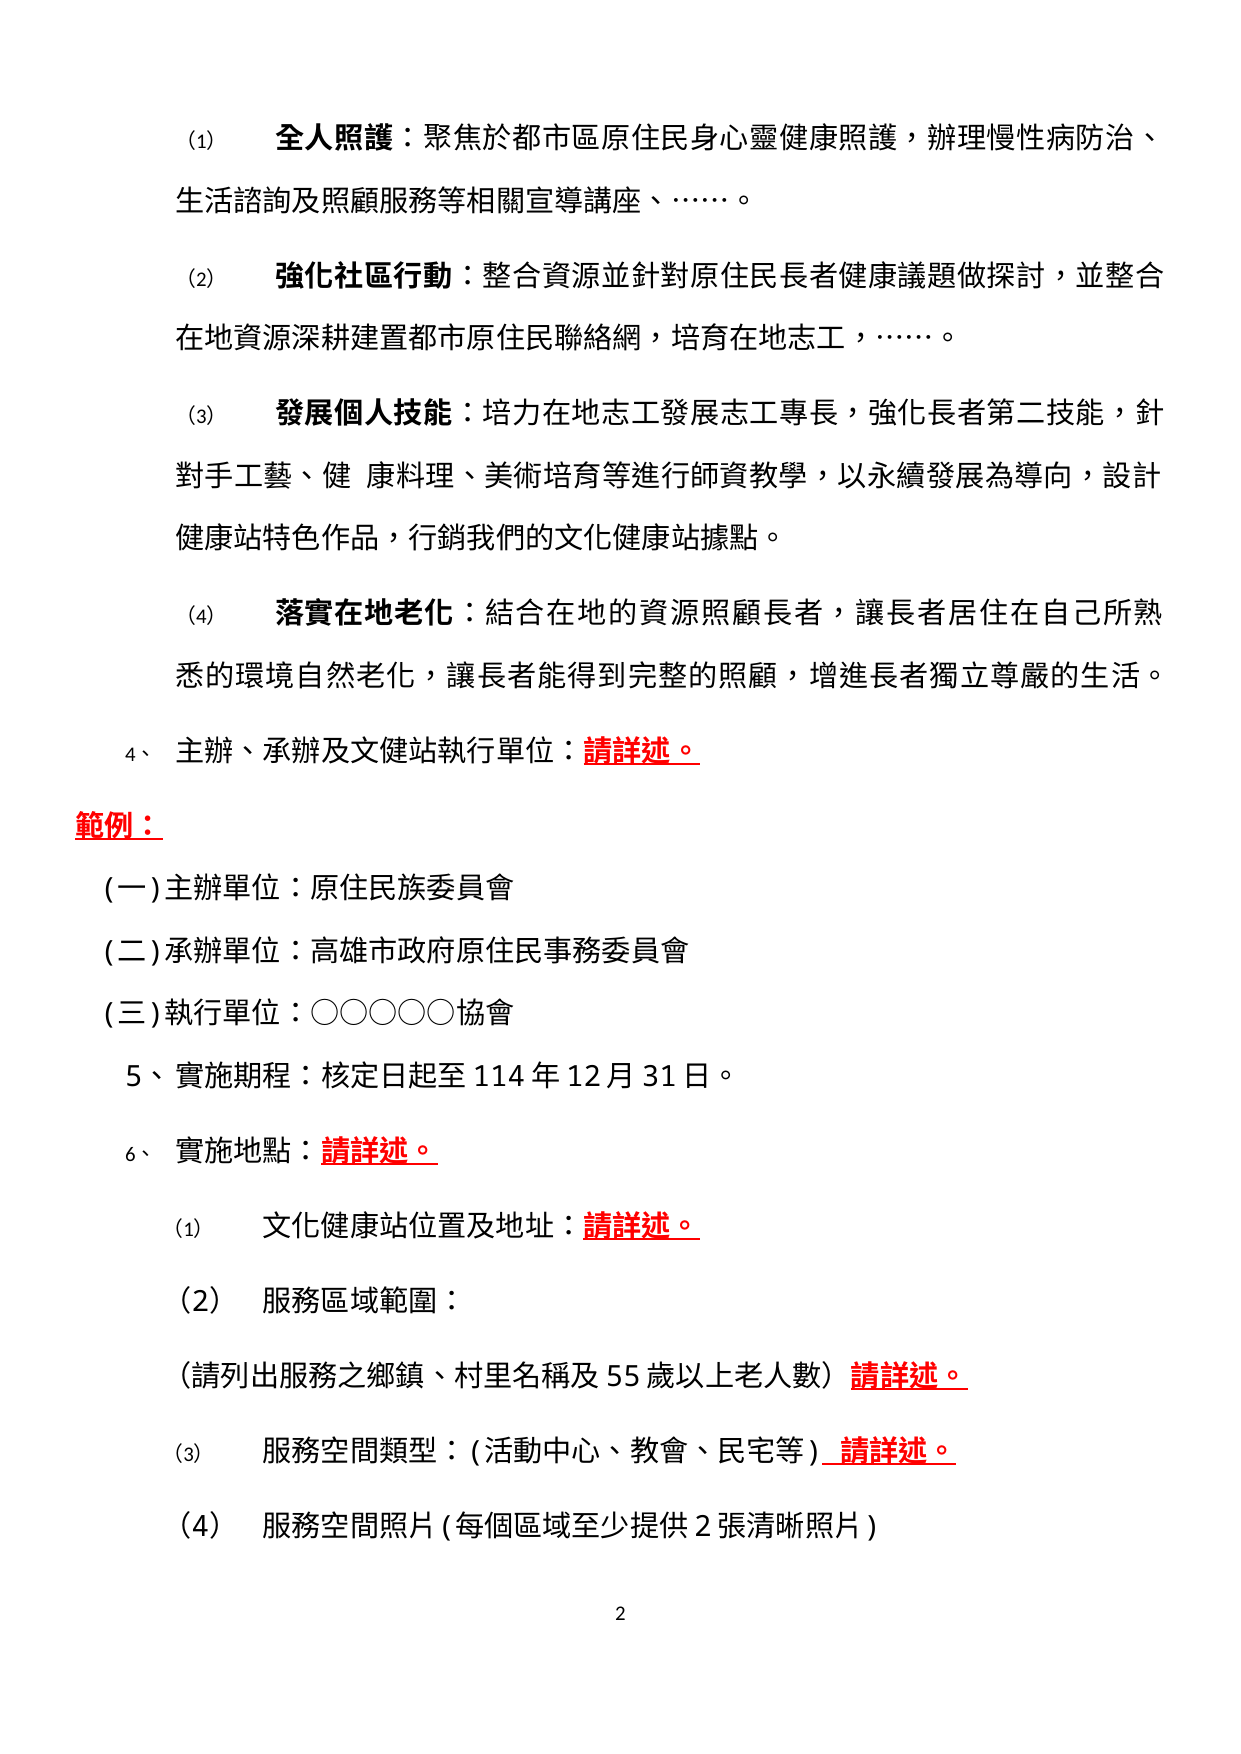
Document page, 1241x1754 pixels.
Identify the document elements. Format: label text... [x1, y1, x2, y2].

list 落實在地老化：結合在地的資源照顧長者，讓長者居住在自己所熟悉的環境自然老化，讓長者能得到完整的照顧，增進長者獨立尊嚴的生活。 [175, 569, 1165, 694]
text (一)主辦單位：原住民族委員會 [100, 844, 1165, 907]
text （請列出服務之鄉鎮、村里名稱及55歲以上老人數）請詳述。 [162, 1332, 1165, 1394]
list 實施期程：核定日起至114年12月31日。 [125, 1032, 1165, 1094]
list 發展個人技能：培力在地志工發展志工專長，強化長者第二技能，針對手工藝、健 康料理、美術培育等進行師資教學，以永續發展為導向，設計健康站特色作品，行銷我們的文化健康站據點。 [175, 369, 1165, 557]
list 服務區域範圍： [162, 1257, 1165, 1319]
list 全人照護：聚焦於都市區原住民身心靈健康照護，辦理慢性病防治、生活諮詢及照顧服務等相關宣導講座、……。 [175, 94, 1165, 219]
list 主辦、承辦及文健站執行單位：請詳述。 [125, 707, 1165, 769]
list 服務空間類型：(活動中心、教會、民宅等) 請詳述。 [162, 1407, 1165, 1469]
list 強化社區行動：整合資源並針對原住民長者健康議題做探討，並整合在地資源深耕建置都市原住民聯絡網，培育在地志工，……。 [175, 232, 1165, 357]
list 文化健康站位置及地址：請詳述。 [162, 1182, 1165, 1244]
text (三)執行單位：○○○○○協會 [100, 969, 1165, 1032]
list 實施地點：請詳述。 [125, 1107, 1165, 1169]
text (二)承辦單位：高雄市政府原住民事務委員會 [100, 907, 1165, 969]
text 範例： [75, 782, 1165, 844]
list 服務空間照片(每個區域至少提供2張清晰照片) [162, 1482, 1165, 1544]
